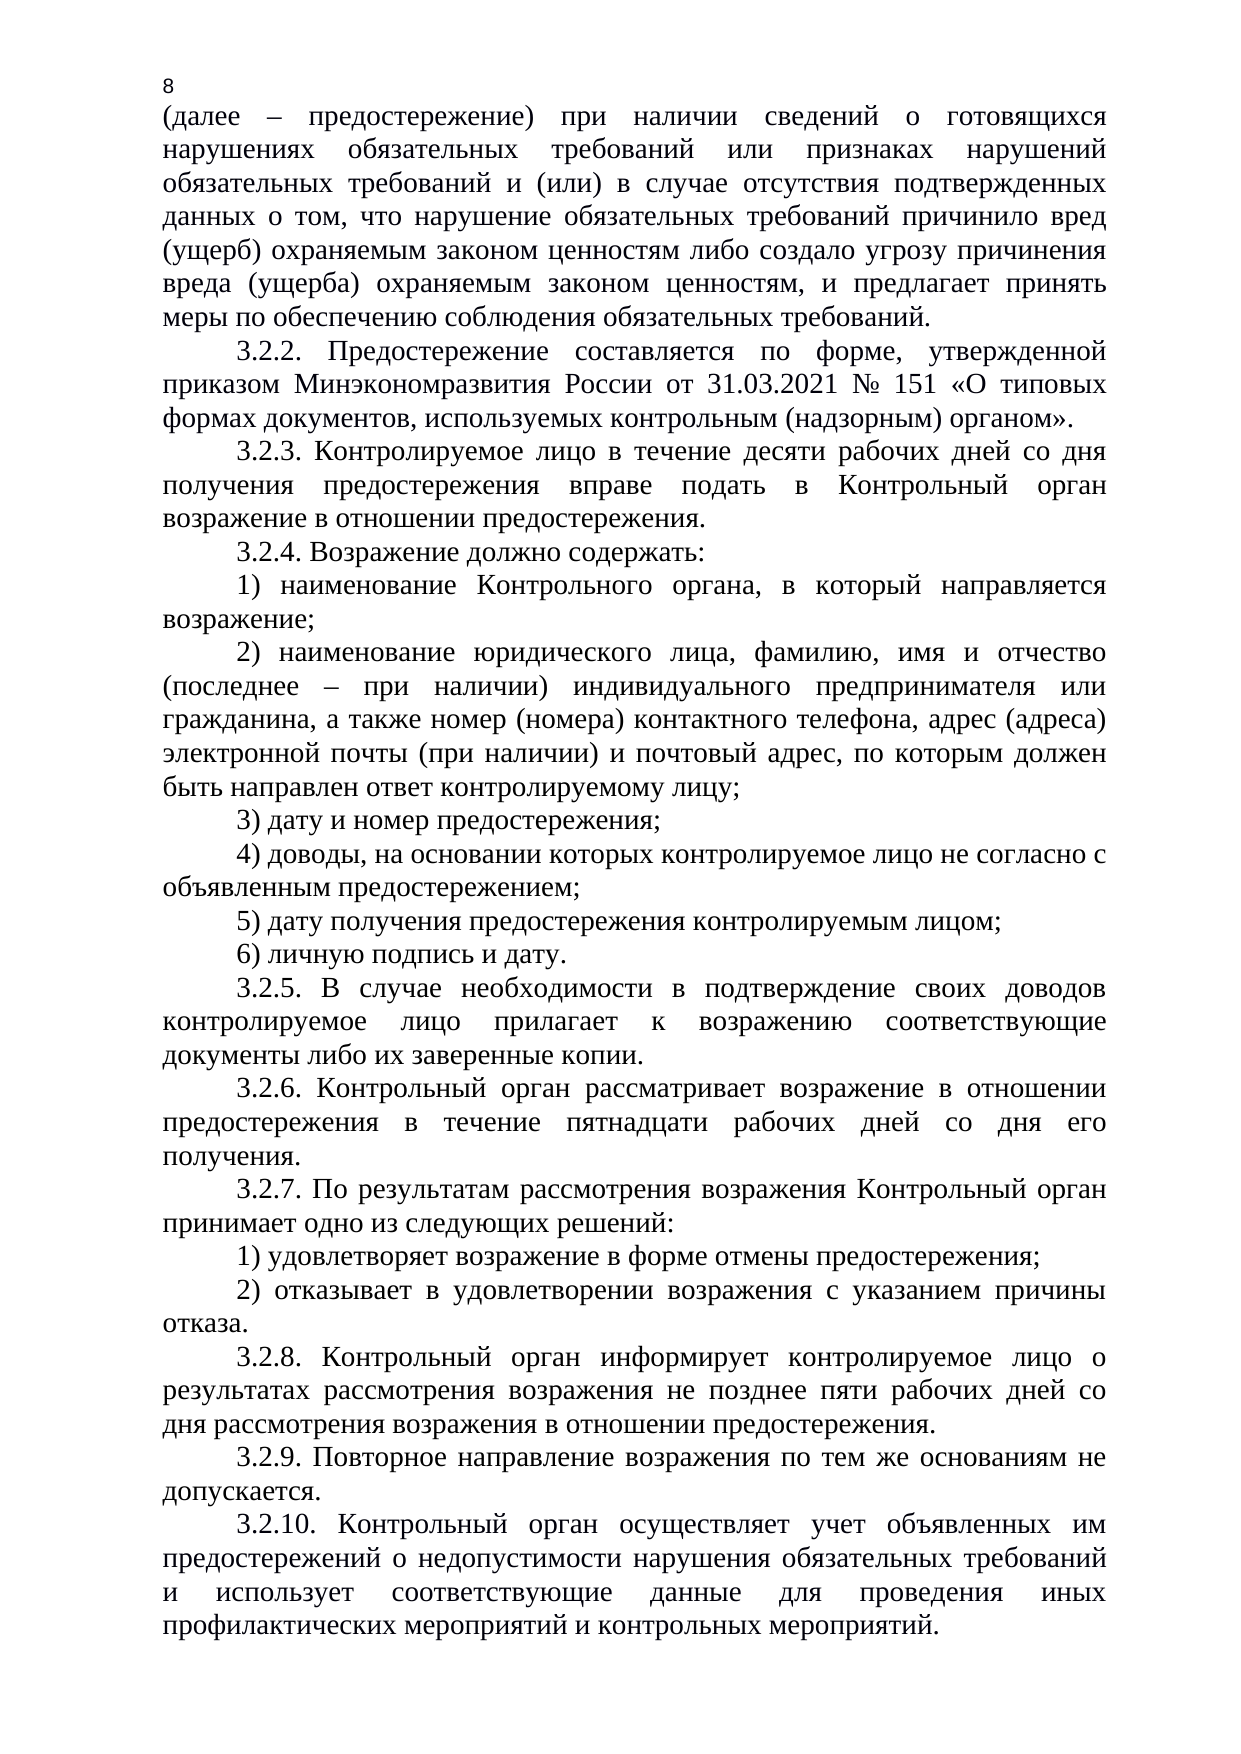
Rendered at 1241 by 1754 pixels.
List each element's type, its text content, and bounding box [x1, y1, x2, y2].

text 1) удовлетворяет возражение в форме отмены предостережения; [162, 1238, 1107, 1272]
text 1) наименование Контрольного органа, в который направляется возражение; [162, 567, 1107, 634]
text 6) личную подпись и дату. [162, 936, 1107, 970]
text 3.2.10. Контрольный орган осуществляет учет объявленных им предостережений о недопустимости нарушения обязательных требований и использует соответствующие данные для проведения иных профилактических мероприятий и контрольных мероприятий. [162, 1507, 1107, 1641]
text 3.2.6. Контрольный орган рассматривает возражение в отношении предостережения в течение пятнадцати рабочих дней со дня его получения. [162, 1071, 1107, 1171]
text 2) наименование юридического лица, фамилию, имя и отчество (последнее – при наличии) индивидуального предпринимателя или гражданина, а также номер (номера) контактного телефона, адрес (адреса) электронной почты (при наличии) и почтовый адрес, по которым должен быть направлен ответ контролируемому лицу; [162, 634, 1107, 802]
text 2) отказывает в удовлетворении возражения с указанием причины отказа. [162, 1272, 1107, 1339]
text 5) дату получения предостережения контролируемым лицом; [162, 903, 1107, 936]
text 3.2.3. Контролируемое лицо в течение десяти рабочих дней со дня получения предостережения вправе подать в Контрольный орган возражение в отношении предостережения. [162, 433, 1107, 534]
text 3.2.5. В случае необходимости в подтверждение своих доводов контролируемое лицо прилагает к возражению соответствующие документы либо их заверенные копии. [162, 970, 1107, 1071]
text 3.2.7. По результатам рассмотрения возражения Контрольный орган принимает одно из следующих решений: [162, 1171, 1107, 1238]
list (далее – предостережение) при наличии сведений о готовящихся нарушениях обязательных требований или признаках нарушений обязательных требований и (или) в случае отсутствия подтвержденных данных о том, что нарушение обязательных требований причинило вред (ущерб) охраняемым законом ценностям либо создало угрозу причинения вреда (ущерба) охраняемым законом ценностям, и предлагает принять меры по обеспечению соблюдения обязательных требований. [162, 98, 1107, 333]
text 3.2.4. Возражение должно содержать: [162, 534, 1107, 567]
text 3) дату и номер предостережения; [162, 802, 1107, 836]
text 3.2.8. Контрольный орган информирует контролируемое лицо о результатах рассмотрения возражения не позднее пяти рабочих дней со дня рассмотрения возражения в отношении предостережения. [162, 1339, 1107, 1439]
list 3.2.2. Предостережение составляется по форме, утвержденной приказом Минэкономразвития России от 31.03.2021 № 151 «О типовых формах документов, используемых контрольным (надзорным) органом». [162, 333, 1107, 433]
text 4) доводы, на основании которых контролируемое лицо не согласно с объявленным предостережением; [162, 836, 1107, 903]
text 3.2.9. Повторное направление возражения по тем же основаниям не допускается. [162, 1439, 1107, 1507]
